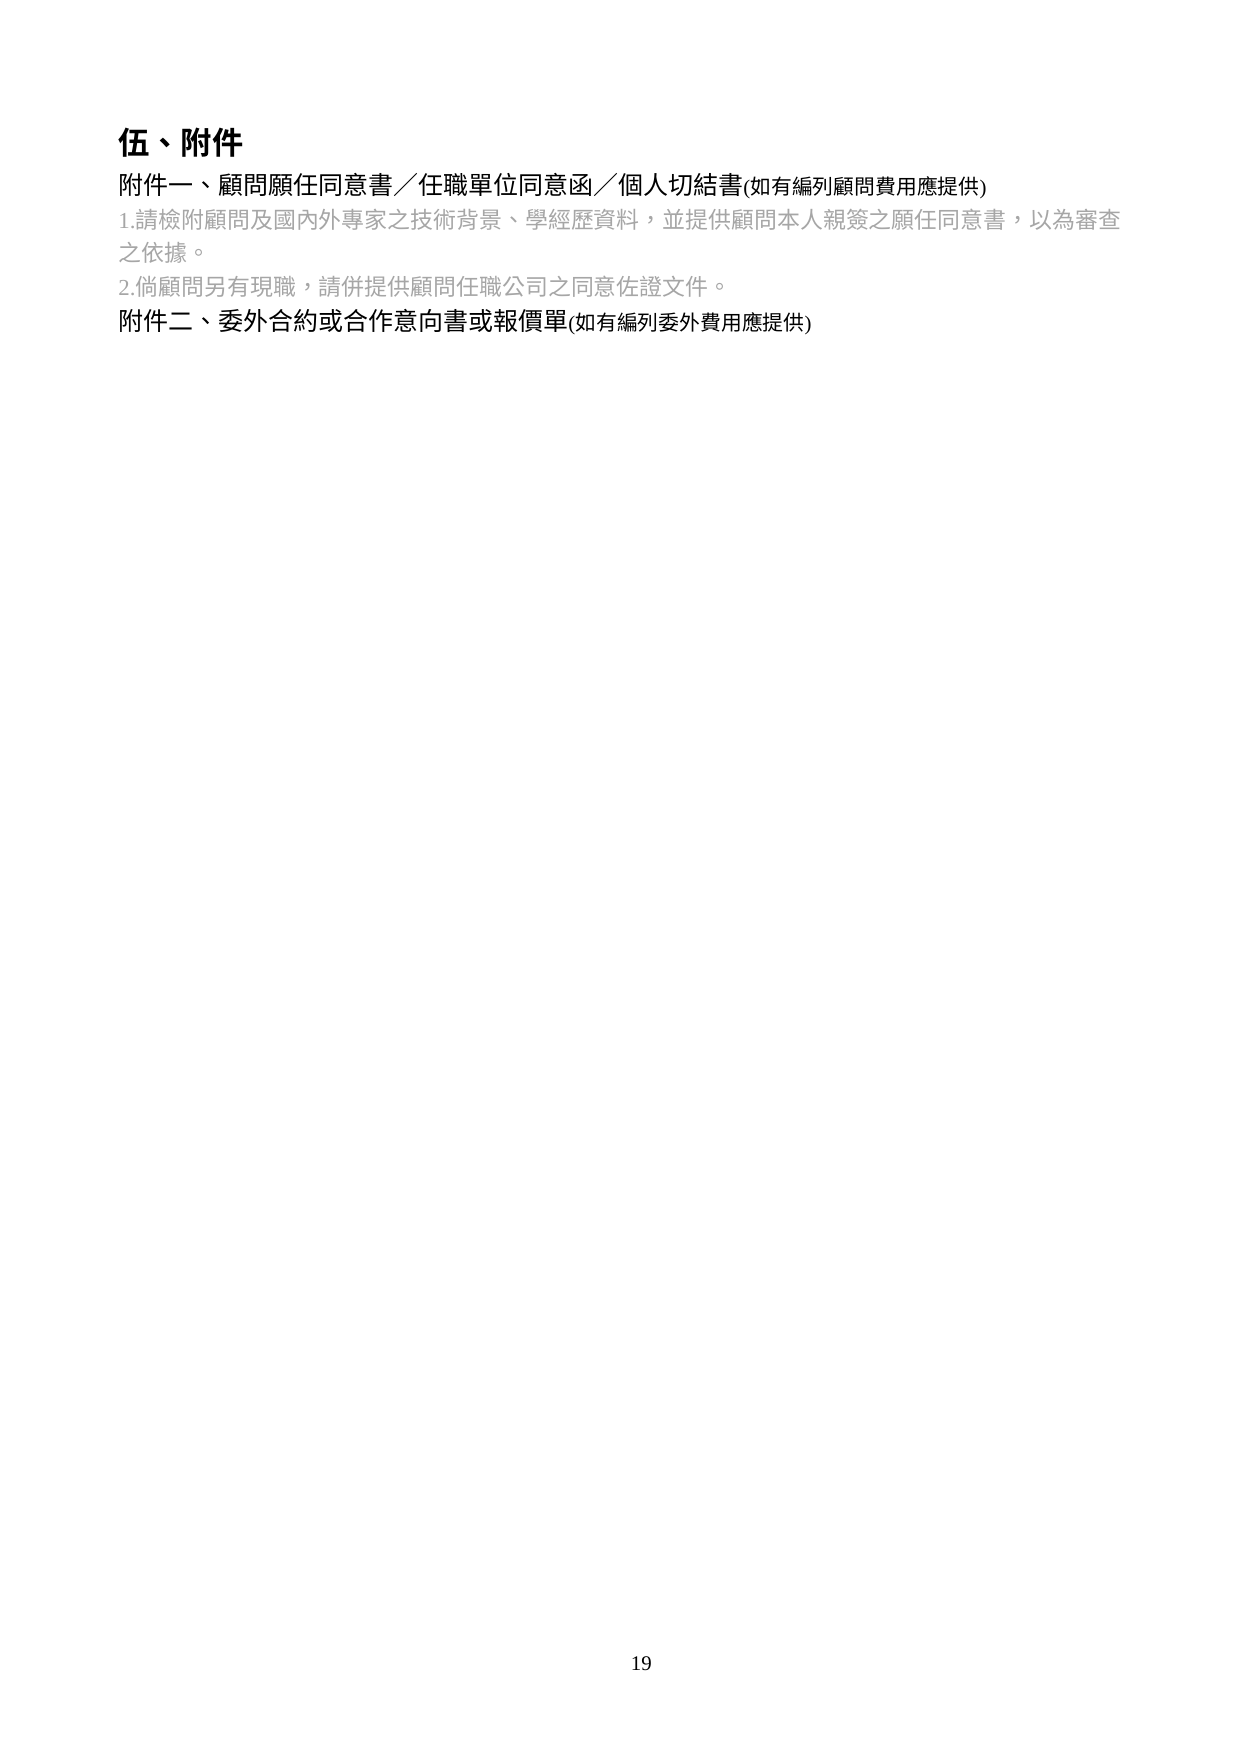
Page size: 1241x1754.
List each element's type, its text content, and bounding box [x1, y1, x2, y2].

text 附件一、顧問願任同意書／任職單位同意函／個人切結書(如有編列顧問費用應提供) [118, 166, 1122, 202]
text 2.倘顧問另有現職，請併提供顧問任職公司之同意佐證文件。 [118, 268, 1122, 302]
subtitle 附件 [118, 118, 1122, 163]
text 1.請檢附顧問及國內外專家之技術背景、學經歷資料，並提供顧問本人親簽之願任同意書，以為審查之依據。 [118, 202, 1122, 268]
text 附件二、委外合約或合作意向書或報價單(如有編列委外費用應提供) [118, 302, 1122, 338]
